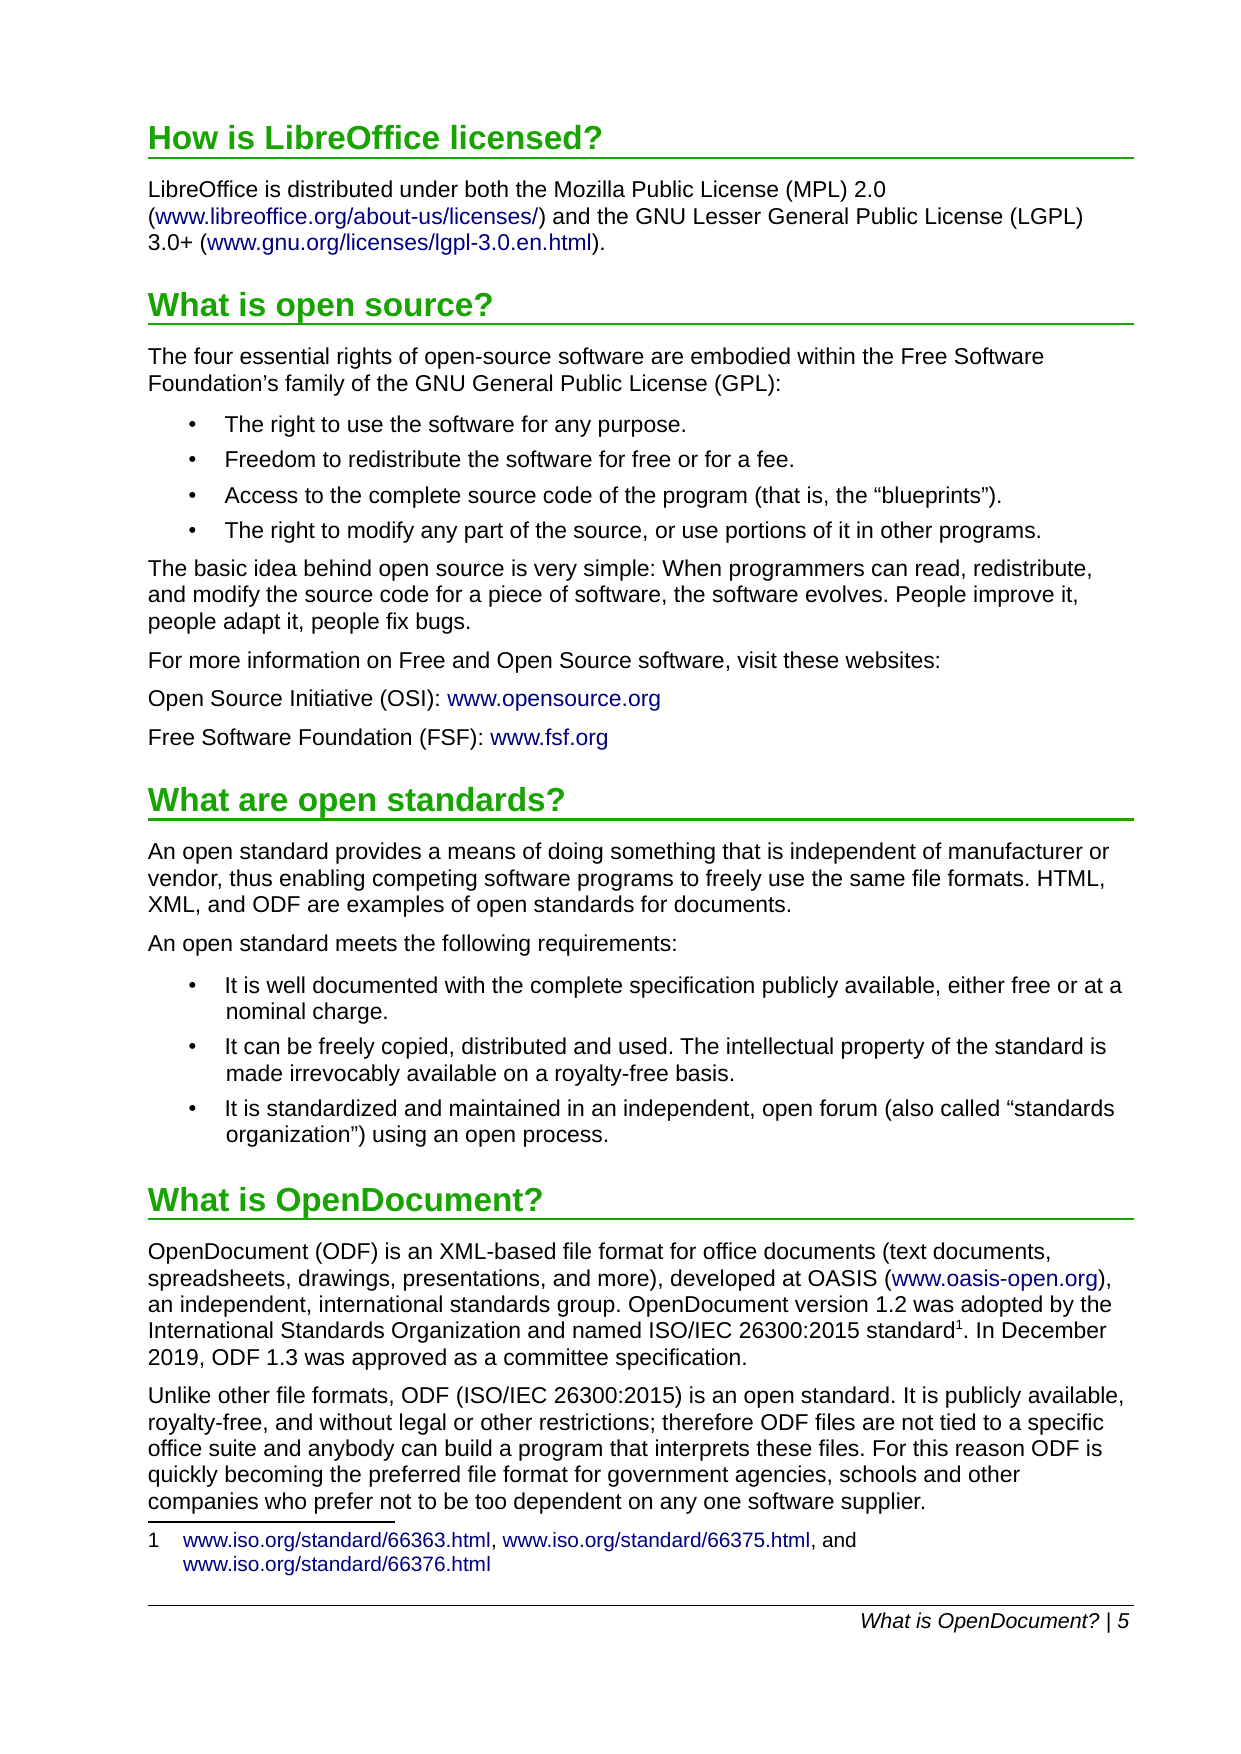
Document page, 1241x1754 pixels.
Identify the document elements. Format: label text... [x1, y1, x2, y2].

text www.iso.org/standard/66363.html, www.iso.org/standard/66375.html, and www.iso.org/standard/66376.html [148, 1528, 1134, 1576]
text Free Software Foundation (FSF): www.fsf.org [148, 724, 1134, 751]
subtitle What is open source? [148, 285, 1134, 323]
list The right to modify any part of the source, or use portions of it in other programs. [185, 514, 1134, 546]
text Open Source Initiative (OSI): www.opensource.org [148, 685, 1134, 712]
list Freedom to redistribute the software for free or for a fee. [185, 443, 1134, 473]
text Unlike other file formats, ODF (ISO/IEC 26300:2015) is an open standard. It is publicly available, royalty-free, and without legal or other restrictions; therefore ODF files are not tied to a specific office suite and anybody can build a program that interprets these files. For this reason ODF is quickly becoming the preferred file format for government agencies, schools and other companies who prefer not to be too dependent on any one software supplier. [148, 1382, 1134, 1514]
list The right to use the software for any purpose. [185, 408, 1134, 438]
list It is standardized and maintained in an independent, open forum (also called “standards organization”) using an open process. [185, 1092, 1134, 1150]
text OpenDocument (ODF) is an XML-based file format for office documents (text documents, spreadsheets, drawings, presentations, and more), developed at OASIS (www.oasis-open.org), an independent, international standards group. OpenDocument version 1.2 was adopted by the International Standards Organization and named ISO/IEC 26300:2015 standard. In December 2019, ODF 1.3 was approved as a committee specification. [148, 1238, 1134, 1370]
list It is well documented with the complete specification publicly available, either free or at a nominal charge. [185, 969, 1134, 1024]
list Access to the complete source code of the program (that is, the “blueprints”). [185, 479, 1134, 508]
text The basic idea behind open source is very simple: When programmers can read, redistribute, and modify the source code for a piece of software, the software evolves. People improve it, people adapt it, people fix bugs. [148, 555, 1134, 634]
text LibreOffice is distributed under both the Mozilla Public License (MPL) 2.0 (www.libreoffice.org/about-us/licenses/) and the GNU Lesser General Public License (LGPL) 3.0+ (www.gnu.org/licenses/lgpl-3.0.en.html). [148, 176, 1134, 255]
text For more information on Free and Open Source software, visit these websites: [148, 647, 1134, 673]
text An open standard provides a means of doing something that is independent of manufacturer or vendor, thus enabling competing software programs to freely use the same file formats. HTML, XML, and ODF are examples of open standards for documents. [148, 838, 1134, 917]
subtitle What is OpenDocument? [148, 1180, 1134, 1218]
list The four essential rights of open-source software are embodied within the Free Software Foundation’s family of the GNU General Public License (GPL): [148, 343, 1134, 396]
list It can be freely copied, distributed and used. The intellectual property of the standard is made irrevocably available on a royalty-free basis. [185, 1030, 1134, 1086]
subtitle What are open standards? [148, 780, 1134, 818]
list An open standard meets the following requirements: [148, 930, 1134, 956]
subtitle How is LibreOffice licensed? [148, 118, 1134, 157]
